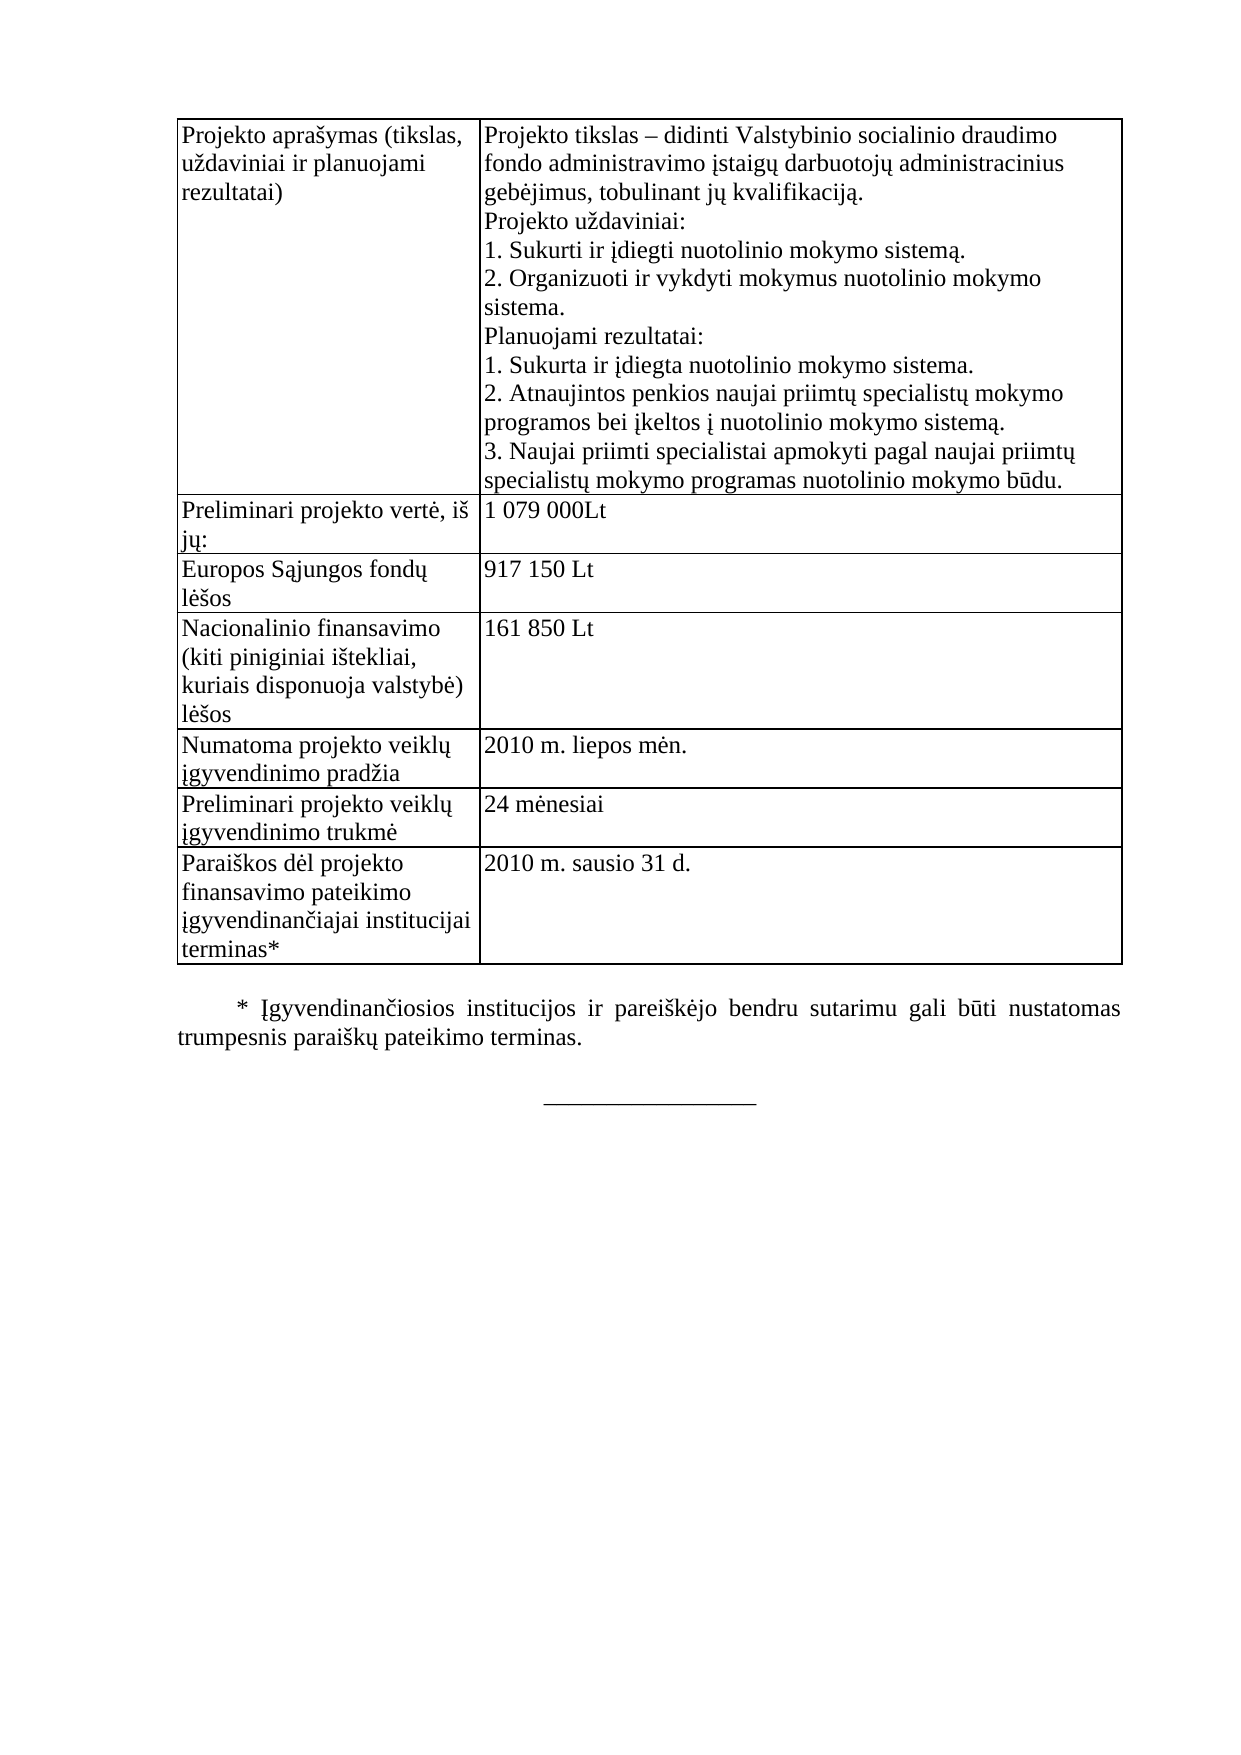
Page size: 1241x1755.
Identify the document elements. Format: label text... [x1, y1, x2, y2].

table_cell 161 850 Lt [481, 613, 1121, 728]
text _________________ [177, 1079, 1122, 1108]
table_cell Projekto tikslas – didinti Valstybinio socialinio draudimo fondo administravimo įstaigų darbuotojų administracinius gebėjimus, tobulinant jų kvalifikaciją. Projekto uždaviniai: 1. Sukurti ir įdiegti nuotolinio mokymo sistemą. 2. Organizuoti ir vykdyti mokymus nuotolinio mokymo sistema. Planuojami rezultatai: 1. Sukurta ir įdiegta nuotolinio mokymo sistema. 2. Atnaujintos penkios naujai priimtų specialistų mokymo programos bei įkeltos į nuotolinio mokymo sistemą. 3. Naujai priimti specialistai apmokyti pagal naujai priimtų specialistų mokymo programas nuotolinio mokymo būdu. [481, 120, 1121, 493]
table_cell Paraiškos dėl projekto finansavimo pateikimo įgyvendinančiajai institucijai terminas* [178, 848, 479, 963]
table_cell 1 079 000Lt [481, 495, 1121, 552]
table_cell Projekto aprašymas (tikslas, uždaviniai ir planuojami rezultatai) [178, 120, 479, 493]
table_cell Numatoma projekto veiklų įgyvendinimo pradžia [178, 730, 479, 787]
text * Įgyvendinančiosios institucijos ir pareiškėjo bendru sutarimu gali būti nustatomas trumpesnis paraiškų pateikimo terminas. [177, 993, 1122, 1051]
table_cell 2010 m. sausio 31 d. [481, 848, 1121, 963]
table_cell 24 mėnesiai [481, 789, 1121, 846]
table_cell Preliminari projekto veiklų įgyvendinimo trukmė [178, 789, 479, 846]
table_cell 2010 m. liepos mėn. [481, 730, 1121, 787]
table_cell Nacionalinio finansavimo (kiti piniginiai ištekliai, kuriais disponuoja valstybė) lėšos [178, 613, 479, 728]
table_cell Preliminari projekto vertė, iš jų: [178, 495, 479, 552]
table_cell 917 150 Lt [481, 554, 1121, 612]
table_cell Europos Sąjungos fondų lėšos [178, 554, 479, 612]
